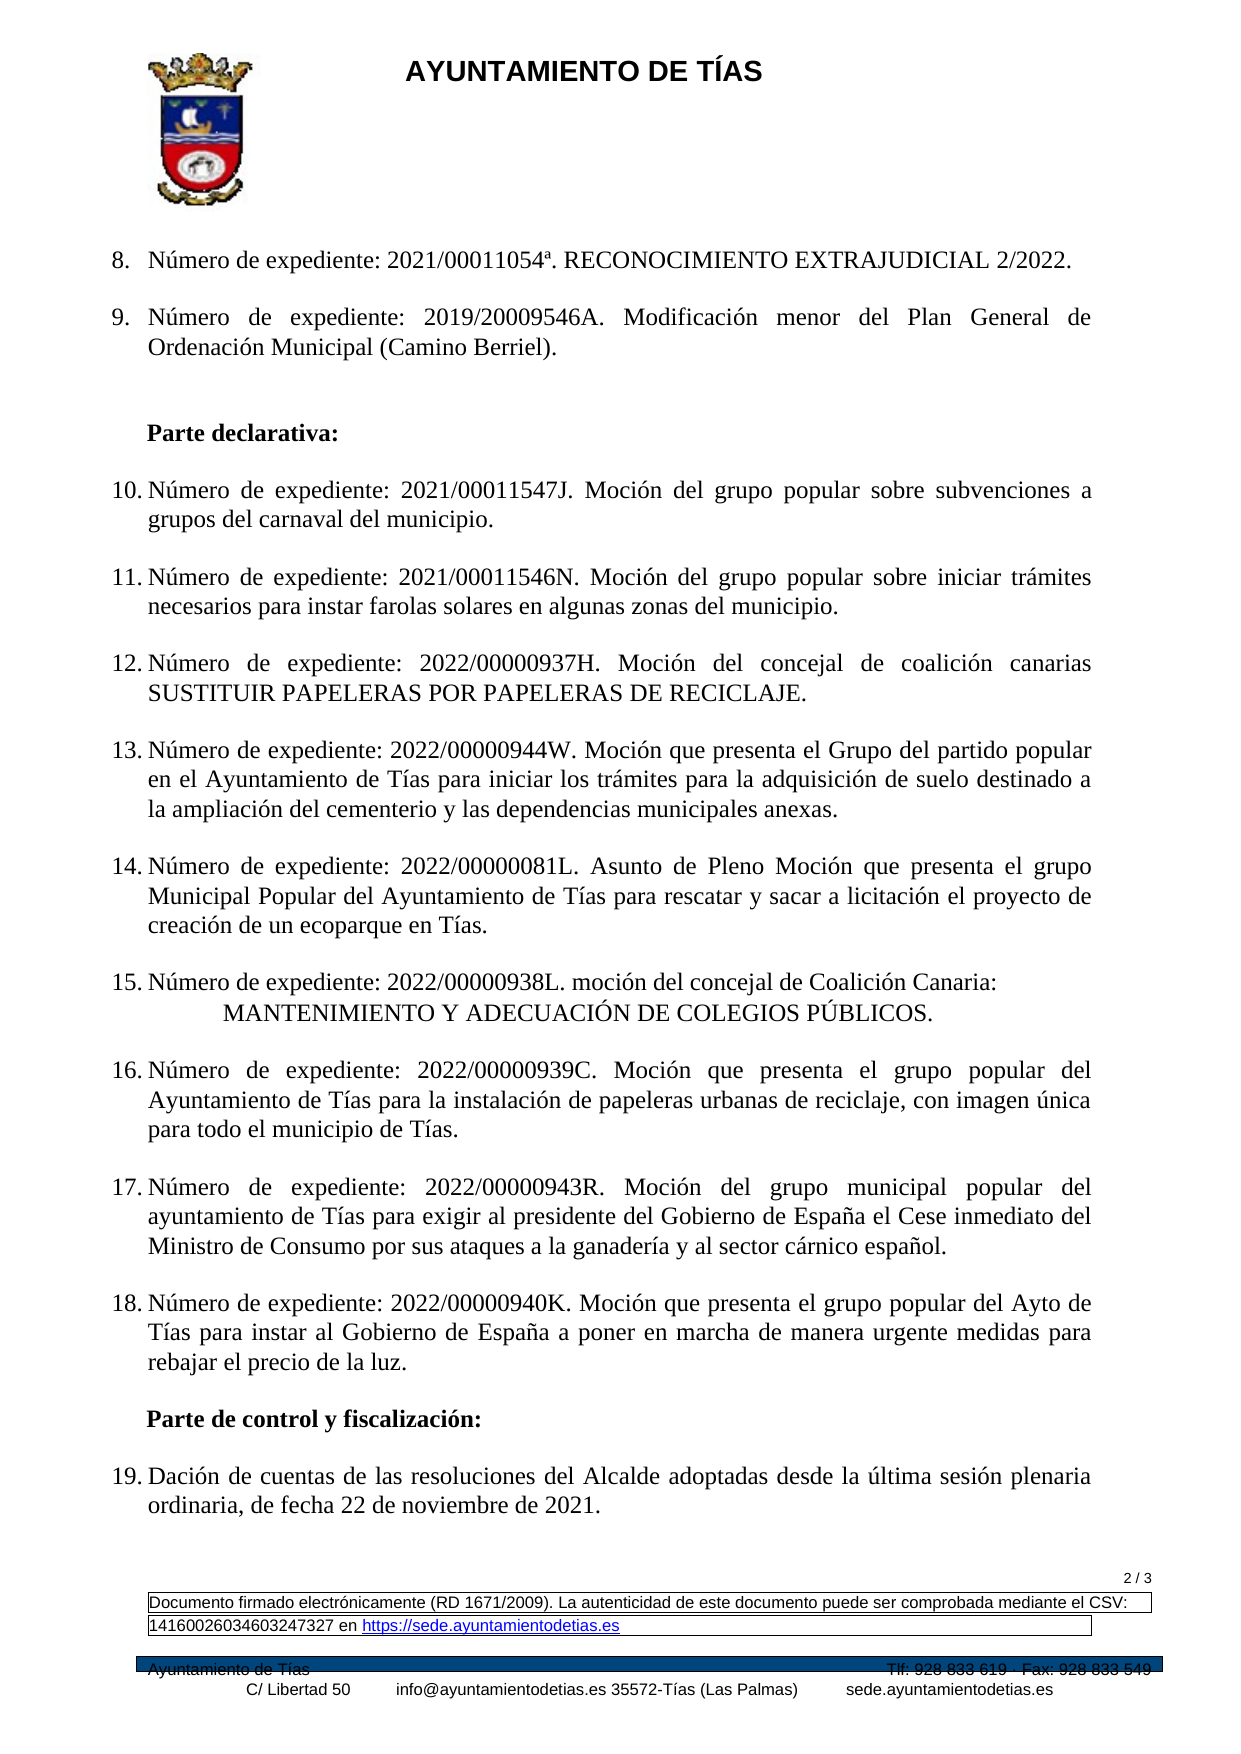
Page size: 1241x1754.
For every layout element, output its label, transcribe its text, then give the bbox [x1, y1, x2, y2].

list Dación de cuentas de las resoluciones del Alcalde adoptadas desde la última sesión plenaria ordinaria, de fecha 22 de noviembre de 2021. [111, 1461, 1092, 1519]
list Número de expediente: 2022/00000943R. Moción del grupo municipal popular del ayuntamiento de Tías para exigir al presidente del Gobierno de España el Cese inmediato del Ministro de Consumo por sus ataques a la ganadería y al sector cárnico español. [111, 1172, 1092, 1259]
list Número de expediente: 2019/20009546A. Modificación menor del Plan General de Ordenación Municipal (Camino Berriel). [111, 302, 1092, 361]
text Parte de control y fiscalización: [146, 1404, 1092, 1433]
list Número de expediente: 2022/00000938L. moción del concejal de Coalición Canaria: [111, 967, 1092, 996]
list Número de expediente: 2022/00000939C. Moción que presenta el grupo popular del Ayuntamiento de Tías para la instalación de papeleras urbanas de reciclaje, con imagen única para todo el municipio de Tías. [111, 1055, 1092, 1143]
text Parte declarativa: [147, 418, 1092, 447]
text MANTENIMIENTO Y ADECUACIÓN DE COLEGIOS PÚBLICOS. [223, 998, 1092, 1027]
list Número de expediente: 2022/00000940K. Moción que presenta el grupo popular del Ayto de Tías para instar al Gobierno de España a poner en marcha de manera urgente medidas para rebajar el precio de la luz. [111, 1288, 1092, 1376]
list Número de expediente: 2022/00000937H. Moción del concejal de coalición canarias SUSTITUIR PAPELERAS POR PAPELERAS DE RECICLAJE. [111, 648, 1092, 707]
list Número de expediente: 2022/00000944W. Moción que presenta el Grupo del partido popular en el Ayuntamiento de Tías para iniciar los trámites para la adquisición de suelo destinado a la ampliación del cementerio y las dependencias municipales anexas. [111, 735, 1092, 823]
list Número de expediente: 2021/00011054ª. RECONOCIMIENTO EXTRAJUDICIAL 2/2022. [111, 245, 1092, 274]
list Número de expediente: 2022/00000081L. Asunto de Pleno Moción que presenta el grupo Municipal Popular del Ayuntamiento de Tías para rescatar y sacar a licitación el proyecto de creación de un ecoparque en Tías. [111, 851, 1092, 939]
list Número de expediente: 2021/00011546N. Moción del grupo popular sobre iniciar trámites necesarios para instar farolas solares en algunas zonas del municipio. [111, 562, 1092, 620]
list Número de expediente: 2021/00011547J. Moción del grupo popular sobre subvenciones a grupos del carnaval del municipio. [111, 475, 1092, 533]
